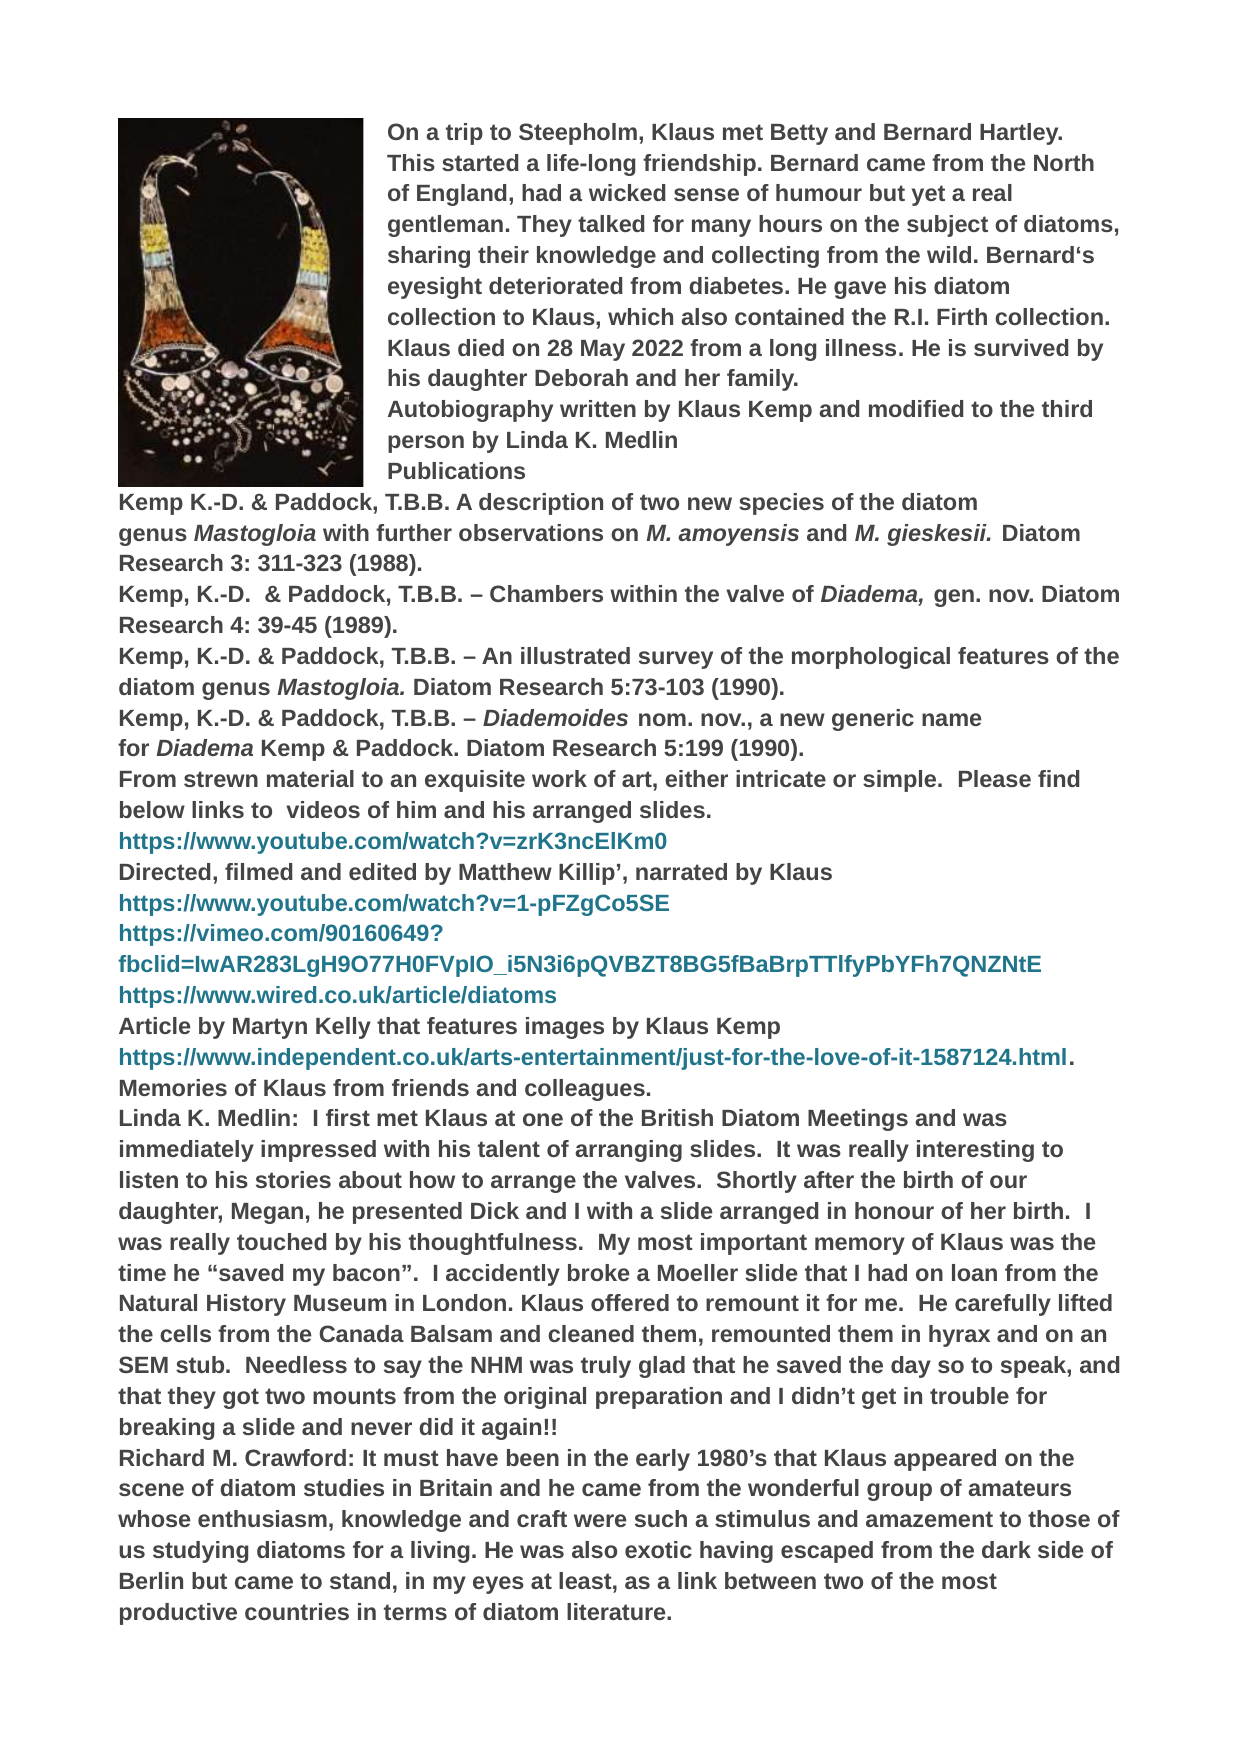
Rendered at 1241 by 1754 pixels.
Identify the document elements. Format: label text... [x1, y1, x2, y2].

picture [118, 118, 364, 487]
text Kemp, K.-D. & Paddock, T.B.B. – An illustrated survey of the morphological features of the diatom genus Mastogloia. Diatom Research 5:73-103 (1990). [118, 642, 1122, 700]
text Richard M. Crawford: It must have been in the early 1980’s that Klaus appeared on the scene of diatom studies in Britain and he came from the wonderful group of amateurs whose enthusiasm, knowledge and craft were such a stimulus and amazement to those of us studying diatoms for a living. He was also exotic having escaped from the dark side of Berlin but came to stand, in my eyes at least, as a link between two of the most productive countries in terms of diatom literature. [118, 1444, 1122, 1625]
text Kemp, K.-D. & Paddock, T.B.B. – Diademoides nom. nov., a new generic name for Diadema Kemp & Paddock. Diatom Research 5:199 (1990). [118, 704, 1122, 762]
text Publications [364, 457, 1122, 484]
text Klaus died on 28 May 2022 from a long illness. He is survived by his daughter Deborah and her family. [364, 334, 1122, 392]
text Kemp, K.-D. & Paddock, T.B.B. – Chambers within the valve of Diadema, gen. nov. Diatom Research 4: 39-45 (1989). [118, 581, 1122, 638]
text https://www.youtube.com/watch?v=zrK3ncElKm0 [118, 827, 1122, 854]
text https://vimeo.com/90160649?fbclid=IwAR283LgH9O77H0FVpIO_i5N3i6pQVBZT8BG5fBaBrpTTlfyPbYFh7QNZNtE [118, 920, 1122, 977]
text Memories of Klaus from friends and colleagues. [118, 1074, 1122, 1101]
text https://www.wired.co.uk/article/diatoms [118, 981, 1122, 1008]
text Kemp K.-D. & Paddock, T.B.B. A description of two new species of the diatom genus Mastogloia with further observations on M. amoyensis and M. gieskesii. Diatom Research 3: 311-323 (1988). [118, 488, 1122, 577]
text https://www.independent.co.uk/arts-entertainment/just-for-the-love-of-it-1587124.html. [118, 1043, 1122, 1070]
text Autobiography written by Klaus Kemp and modified to the third person by Linda K. Medlin [364, 396, 1122, 453]
text Linda K. Medlin: I first met Klaus at one of the British Diatom Meetings and was immediately impressed with his talent of arranging slides. It was really interesting to listen to his stories about how to arrange the valves. Shortly after the birth of our daughter, Megan, he presented Dick and I with a slide arranged in honour of her birth. I was really touched by his thoughtfulness. My most important memory of Klaus was the time he “saved my bacon”. I accidently broke a Moeller slide that I had on loan from the Natural History Museum in London. Klaus offered to remount it for me. He carefully lifted the cells from the Canada Balsam and cleaned them, remounted them in hyrax and on an SEM stub. Needless to say the NHM was truly glad that he saved the day so to speak, and that they got two mounts from the original preparation and I didn’t get in trouble for breaking a slide and never did it again!! [118, 1105, 1122, 1440]
text https://www.youtube.com/watch?v=1-pFZgCo5SE [118, 889, 1122, 916]
text From strewn material to an exquisite work of art, either intricate or simple. Please find below links to videos of him and his arranged slides. [118, 766, 1122, 823]
text Directed, filmed and edited by Matthew Killip’, narrated by Klaus [118, 858, 1122, 885]
text Article by Martyn Kelly that features images by Klaus Kemp [118, 1012, 1122, 1039]
text On a trip to Steepholm, Klaus met Betty and Bernard Hartley. This started a life-long friendship. Bernard came from the North of England, had a wicked sense of humour but yet a real gentleman. They talked for many hours on the subject of diatoms, sharing their knowledge and collecting from the wild. Bernard‘s eyesight deteriorated from diabetes. He gave his diatom collection to Klaus, which also contained the R.I. Firth collection. [364, 118, 1122, 330]
